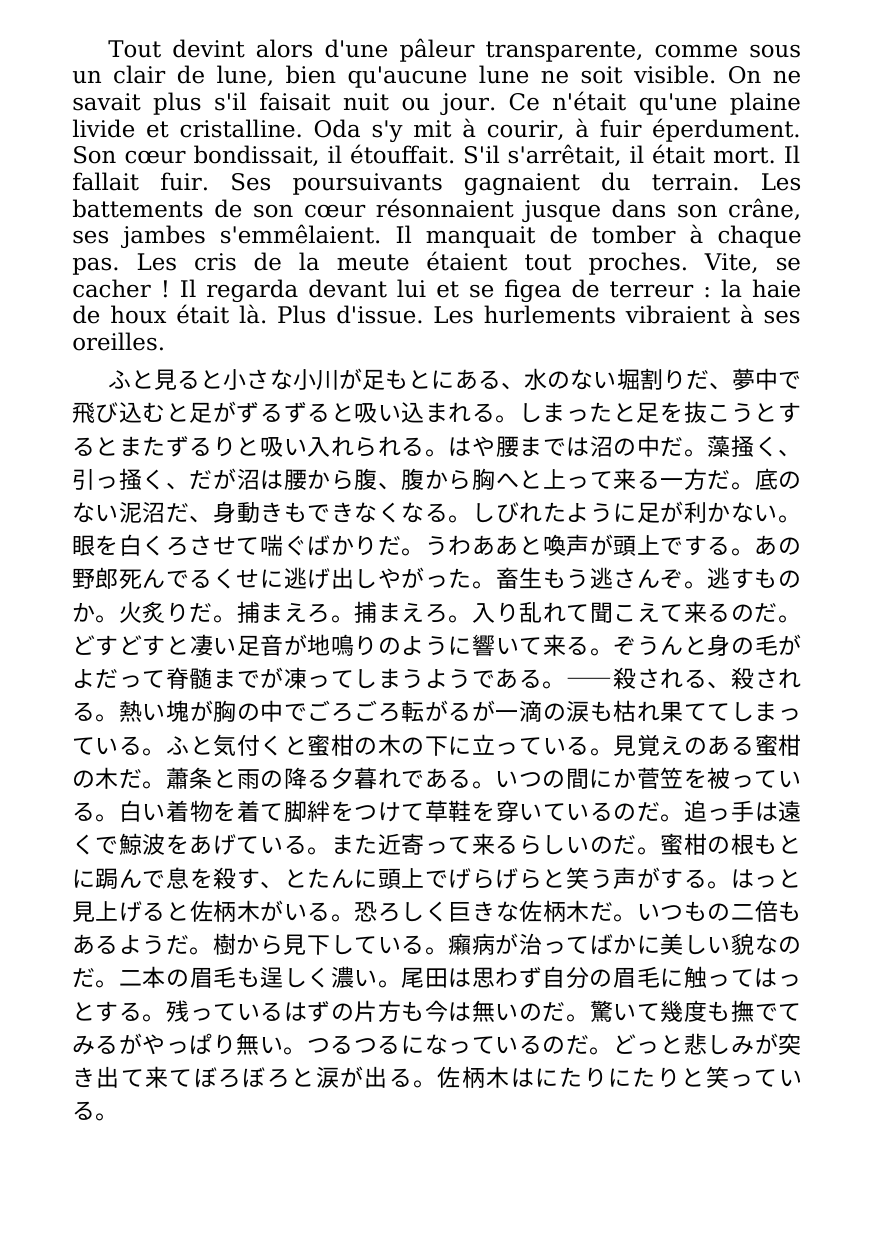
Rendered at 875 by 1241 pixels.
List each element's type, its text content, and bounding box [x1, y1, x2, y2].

text ふと見ると小さな小川が足もとにある、水のない堀割りだ、夢中で飛び込むと足がずるずると吸い込まれる。しまったと足を抜こうとするとまたずるりと吸い入れられる。はや腰までは沼の中だ。藻掻く、引っ掻く、だが沼は腰から腹、腹から胸へと上って来る一方だ。底のない泥沼だ、身動きもできなくなる。しびれたように足が利かない。眼を白くろさせて喘ぐばかりだ。うわああと喚声が頭上でする。あの野郎死んでるくせに逃げ出しやがった。畜生もう逃さんぞ。逃すものか。火炙りだ。捕まえろ。捕まえろ。入り乱れて聞こえて来るのだ。どすどすと凄い足音が地鳴りのように響いて来る。ぞうんと身の毛がよだって脊髄までが凍ってしまうようである。――殺される、殺される。熱い塊が胸の中でごろごろ転がるが一滴の涙も枯れ果ててしまっている。ふと気付くと蜜柑の木の下に立っている。見覚えのある蜜柑の木だ。蕭条と雨の降る夕暮れである。いつの間にか菅笠を被っている。白い着物を着て脚絆をつけて草鞋を穿いているのだ。追っ手は遠くで鯨波をあげている。また近寄って来るらしいのだ。蜜柑の根もとに跼んで息を殺す、とたんに頭上でげらげらと笑う声がする。はっと見上げると佐柄木がいる。恐ろしく巨きな佐柄木だ。いつもの二倍もあるようだ。樹から見下している。癩病が治ってばかに美しい貌なのだ。二本の眉毛も逞しく濃い。尾田は思わず自分の眉毛に触ってはっとする。残っているはずの片方も今は無いのだ。驚いて幾度も撫でてみるがやっぱり無い。つるつるになっているのだ。どっと悲しみが突き出て来てぼろぼろと涙が出る。佐柄木はにたりにたりと笑っている。 [72, 362, 802, 1126]
text Tout devint alors d'une pâleur transparente, comme sous un clair de lune, bien qu'aucune lune ne soit visible. On ne savait plus s'il faisait nuit ou jour. Ce n'était qu'une plaine livide et cristalline. Oda s'y mit à courir, à fuir éperdument. Son cœur bondissait, il étouffait. S'il s'arrêtait, il était mort. Il fallait fuir. Ses poursuivants gagnaient du terrain. Les battements de son cœur résonnaient jusque dans son crâne, ses jambes s'emmêlaient. Il manquait de tomber à chaque pas. Les cris de la meute étaient tout proches. Vite, se cacher ! Il regarda devant lui et se figea de terreur : la haie de houx était là. Plus d'issue. Les hurlements vibraient à ses oreilles. [72, 36, 802, 356]
